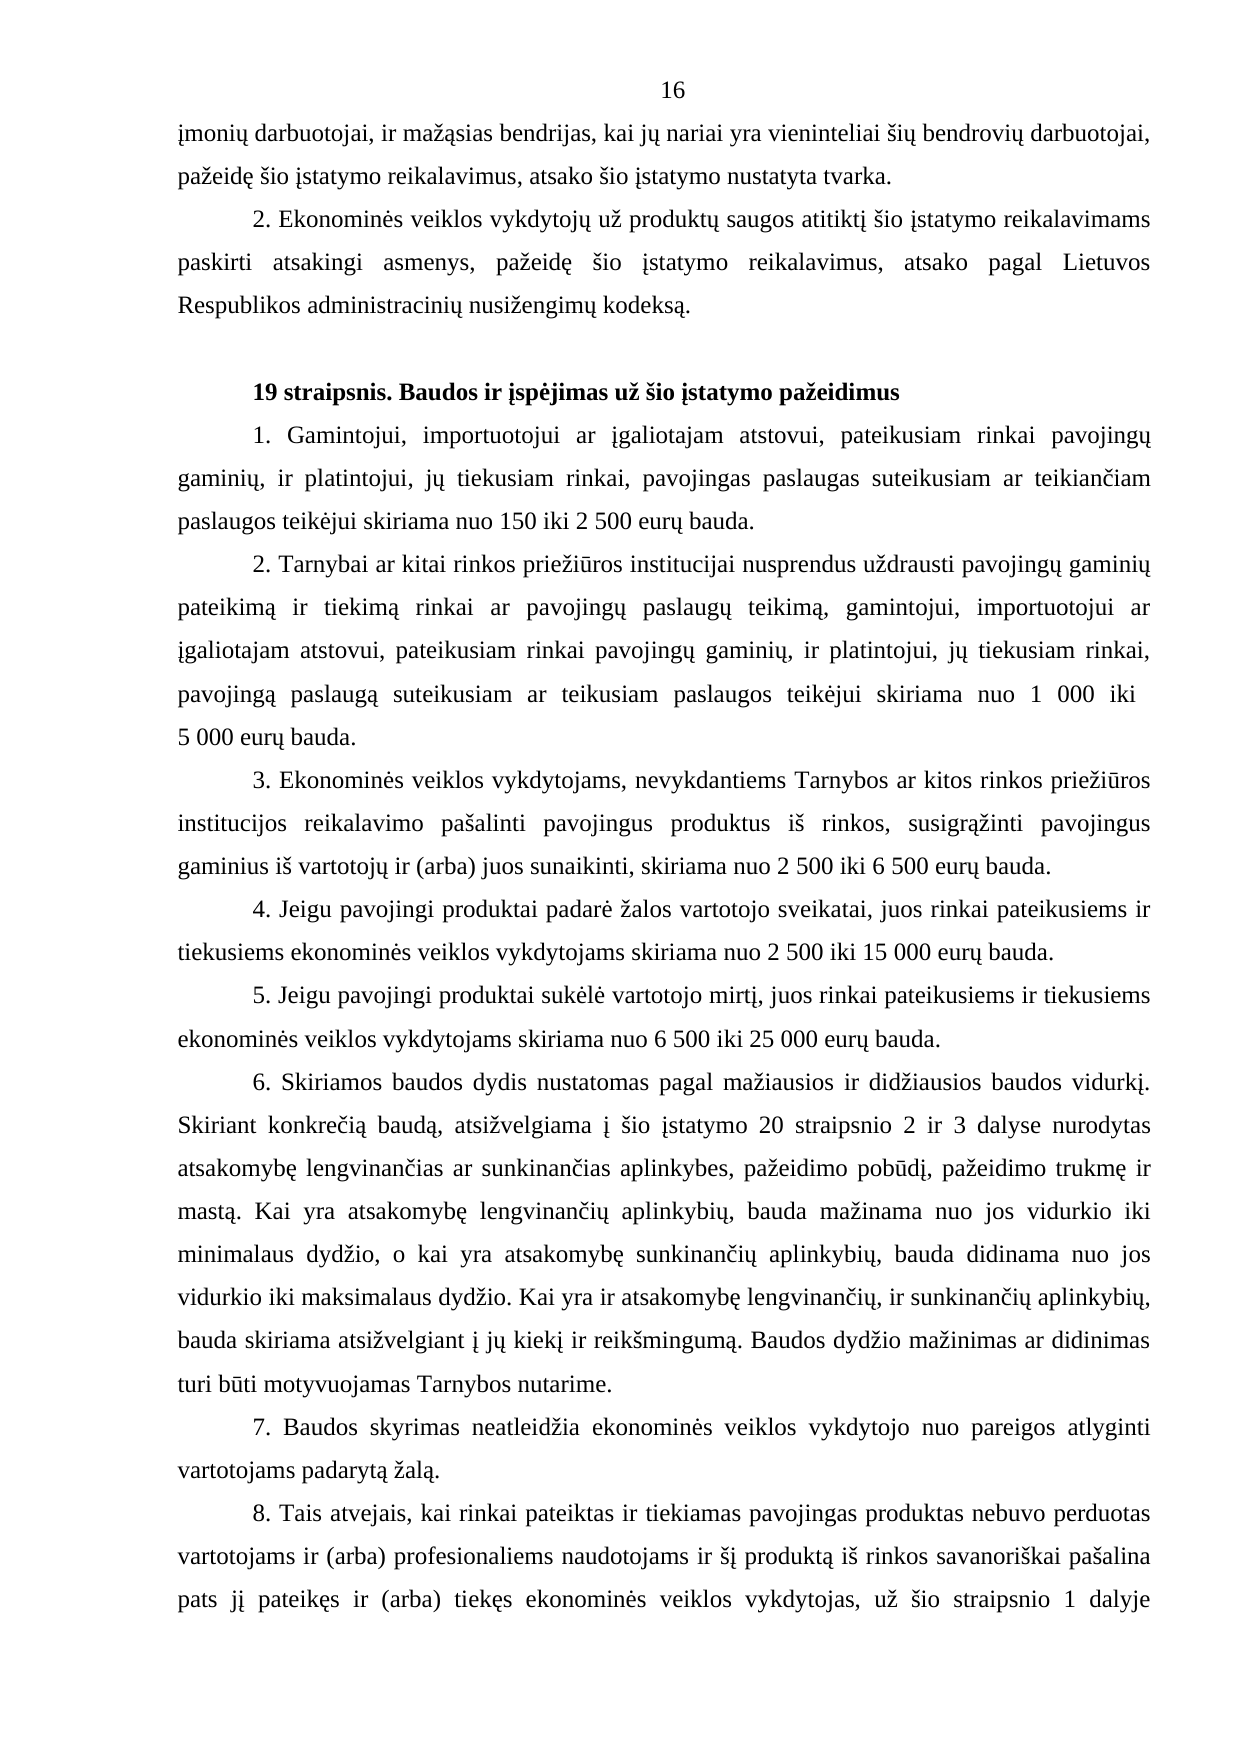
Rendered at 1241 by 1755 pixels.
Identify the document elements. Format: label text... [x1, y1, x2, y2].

text 7. Baudos skyrimas neatleidžia ekonominės veiklos vykdytojo nuo pareigos atlyginti vartotojams padarytą žalą. [177, 1412, 1152, 1484]
text 2. Tarnybai ar kitai rinkos priežiūros institucijai nusprendus uždrausti pavojingų gaminių pateikimą ir tiekimą rinkai ar pavojingų paslaugų teikimą, gamintojui, importuotojui ar įgaliotajam atstovui, pateikusiam rinkai pavojingų gaminių, ir platintojui, jų tiekusiam rinkai, pavojingą paslaugą suteikusiam ar teikusiam paslaugos teikėjui skiriama nuo 1 000 iki 5 000 eurų bauda. [177, 549, 1152, 751]
text 4. Jeigu pavojingi produktai padarė žalos vartotojo sveikatai, juos rinkai pateikusiems ir tiekusiems ekonominės veiklos vykdytojams skiriama nuo 2 500 iki 15 000 eurų bauda. [177, 894, 1152, 966]
text 6. Skiriamos baudos dydis nustatomas pagal mažiausios ir didžiausios baudos vidurkį. Skiriant konkrečią baudą, atsižvelgiama į šio įstatymo 20 straipsnio 2 ir 3 dalyse nurodytas atsakomybę lengvinančias ar sunkinančias aplinkybes, pažeidimo pobūdį, pažeidimo trukmę ir mastą. Kai yra atsakomybę lengvinančių aplinkybių, bauda mažinama nuo jos vidurkio iki minimalaus dydžio, o kai yra atsakomybę sunkinančių aplinkybių, bauda didinama nuo jos vidurkio iki maksimalaus dydžio. Kai yra ir atsakomybę lengvinančių, ir sunkinančių aplinkybių, bauda skiriama atsižvelgiant į jų kiekį ir reikšmingumą. Baudos dydžio mažinimas ar didinimas turi būti motyvuojamas Tarnybos nutarime. [177, 1067, 1152, 1397]
text 1. Gamintojui, importuotojui ar įgaliotajam atstovui, pateikusiam rinkai pavojingų gaminių, ir platintojui, jų tiekusiam rinkai, pavojingas paslaugas suteikusiam ar teikiančiam paslaugos teikėjui skiriama nuo 150 iki 2 500 eurų bauda. [177, 420, 1152, 535]
text 2. Ekonominės veiklos vykdytojų už produktų saugos atitiktį šio įstatymo reikalavimams paskirti atsakingi asmenys, pažeidę šio įstatymo reikalavimus, atsako pagal Lietuvos Respublikos administracinių nusižengimų kodeksą. [177, 204, 1152, 319]
text 19 straipsnis. Baudos ir įspėjimas už šio įstatymo pažeidimus [177, 377, 1152, 406]
text 8. Tais atvejais, kai rinkai pateiktas ir tiekiamas pavojingas produktas nebuvo perduotas vartotojams ir (arba) profesionaliems naudotojams ir šį produktą iš rinkos savanoriškai pašalina pats jį pateikęs ir (arba) tiekęs ekonominės veiklos vykdytojas, už šio straipsnio 1 dalyje [177, 1498, 1152, 1613]
text 3. Ekonominės veiklos vykdytojams, nevykdantiems Tarnybos ar kitos rinkos priežiūros institucijos reikalavimo pašalinti pavojingus produktus iš rinkos, susigrąžinti pavojingus gaminius iš vartotojų ir (arba) juos sunaikinti, skiriama nuo 2 500 iki 6 500 eurų bauda. [177, 765, 1152, 880]
text 5. Jeigu pavojingi produktai sukėlė vartotojo mirtį, juos rinkai pateikusiems ir tiekusiems ekonominės veiklos vykdytojams skiriama nuo 6 500 iki 25 000 eurų bauda. [177, 981, 1152, 1052]
text įmonių darbuotojai, ir mažąsias bendrijas, kai jų nariai yra vieninteliai šių bendrovių darbuotojai, pažeidę šio įstatymo reikalavimus, atsako šio įstatymo nustatyta tvarka. [177, 118, 1152, 190]
